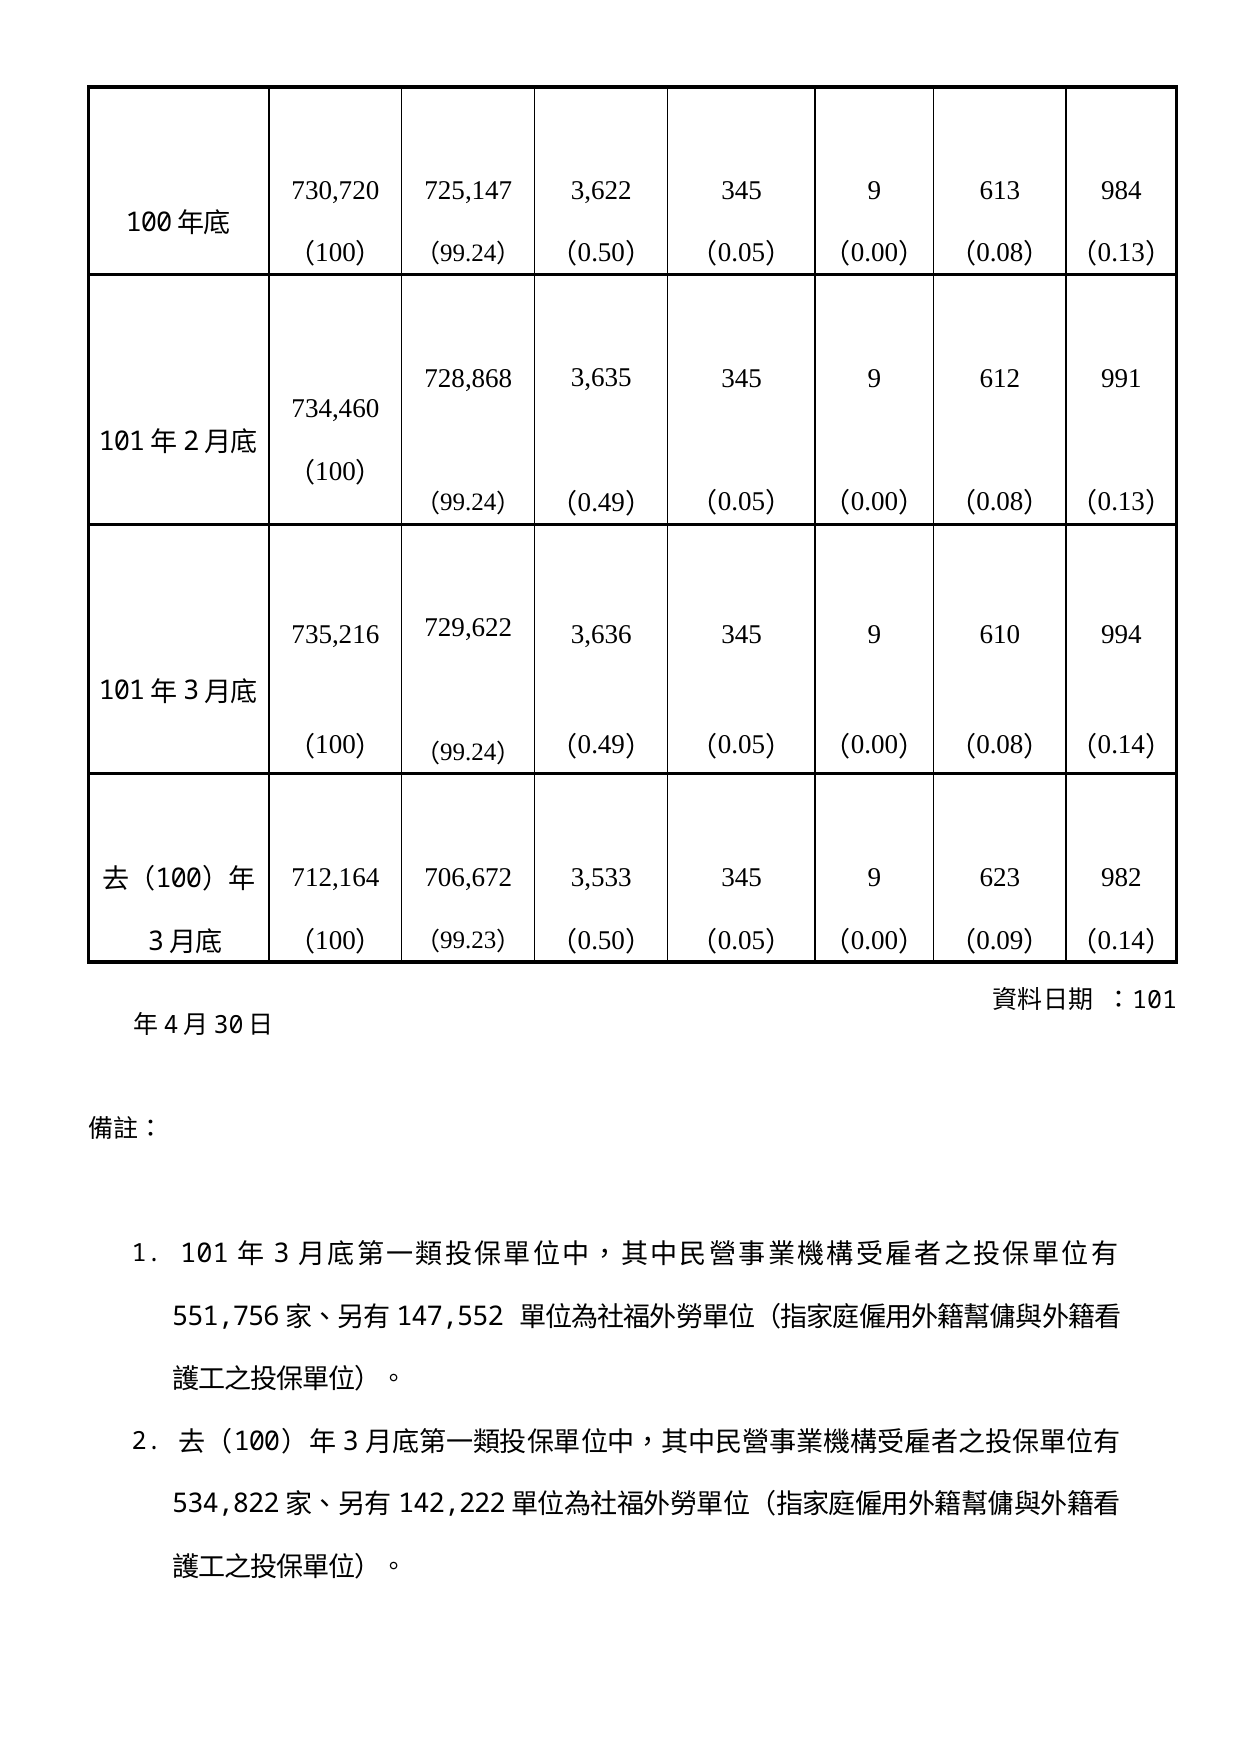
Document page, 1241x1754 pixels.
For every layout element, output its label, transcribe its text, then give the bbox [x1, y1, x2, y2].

table_cell 345 （0.05） [668, 276, 814, 523]
table_cell 9 （0.00） [816, 276, 933, 523]
table_cell 728,868 （99.24） [402, 276, 534, 523]
table_cell 725,147 （99.24） [402, 89, 534, 273]
text 資料日期 ：101年4月30日 [105, 988, 1177, 1038]
text 1. 101年3月底第一類投保單位中，其中民營事業機構受雇者之投保單位有551,756家、另有147,552 單位為社福外勞單位（指家庭僱用外籍幫傭與外籍看護工之投保單位）。 [131, 1210, 1122, 1398]
table_cell 3,533 （0.50） [535, 775, 667, 960]
table_cell 3,622 （0.50） [535, 89, 667, 273]
table_cell 345 （0.05） [668, 775, 814, 960]
table_cell 712,164 （100） [270, 775, 401, 960]
table_cell 101年2月底 [90, 276, 268, 523]
table_cell 345 （0.05） [668, 526, 814, 772]
table_cell 613 （0.08） [934, 89, 1065, 273]
table_cell 612 （0.08） [934, 276, 1065, 523]
text 2. 去（100）年3月底第一類投保單位中，其中民營事業機構受雇者之投保單位有534,822家、另有142,222單位為社福外勞單位（指家庭僱用外籍幫傭與外籍看護工之投保單位）。 [131, 1398, 1122, 1585]
table_cell 9 （0.00） [816, 775, 933, 960]
table_cell 去（100）年 3月底 [90, 775, 268, 960]
table_cell 984 （0.13） [1067, 89, 1175, 273]
table_cell 610 （0.08） [934, 526, 1065, 772]
table_cell 991 （0.13） [1067, 276, 1175, 523]
table_cell 9 （0.00） [816, 526, 933, 772]
table_cell 9 （0.00） [816, 89, 933, 273]
table_cell 345 （0.05） [668, 89, 814, 273]
text 備註： [89, 1085, 1122, 1148]
table_cell 3,636 （0.49） [535, 526, 667, 772]
table_cell 729,622 （99.24） [402, 526, 534, 772]
table_cell 994 （0.14） [1067, 526, 1175, 772]
table_cell 3,635 （0.49） [535, 276, 667, 523]
table_cell 730,720 （100） [270, 89, 401, 273]
table_cell 734,460 （100） [270, 276, 401, 523]
table_cell 706,672 （99.23） [402, 775, 534, 960]
table_cell 735,216 （100） [270, 526, 401, 772]
table_cell 623 （0.09） [934, 775, 1065, 960]
table_cell 100年底 [90, 89, 268, 273]
table_cell 101年3月底 [90, 526, 268, 772]
table_cell 982 （0.14） [1067, 775, 1175, 960]
